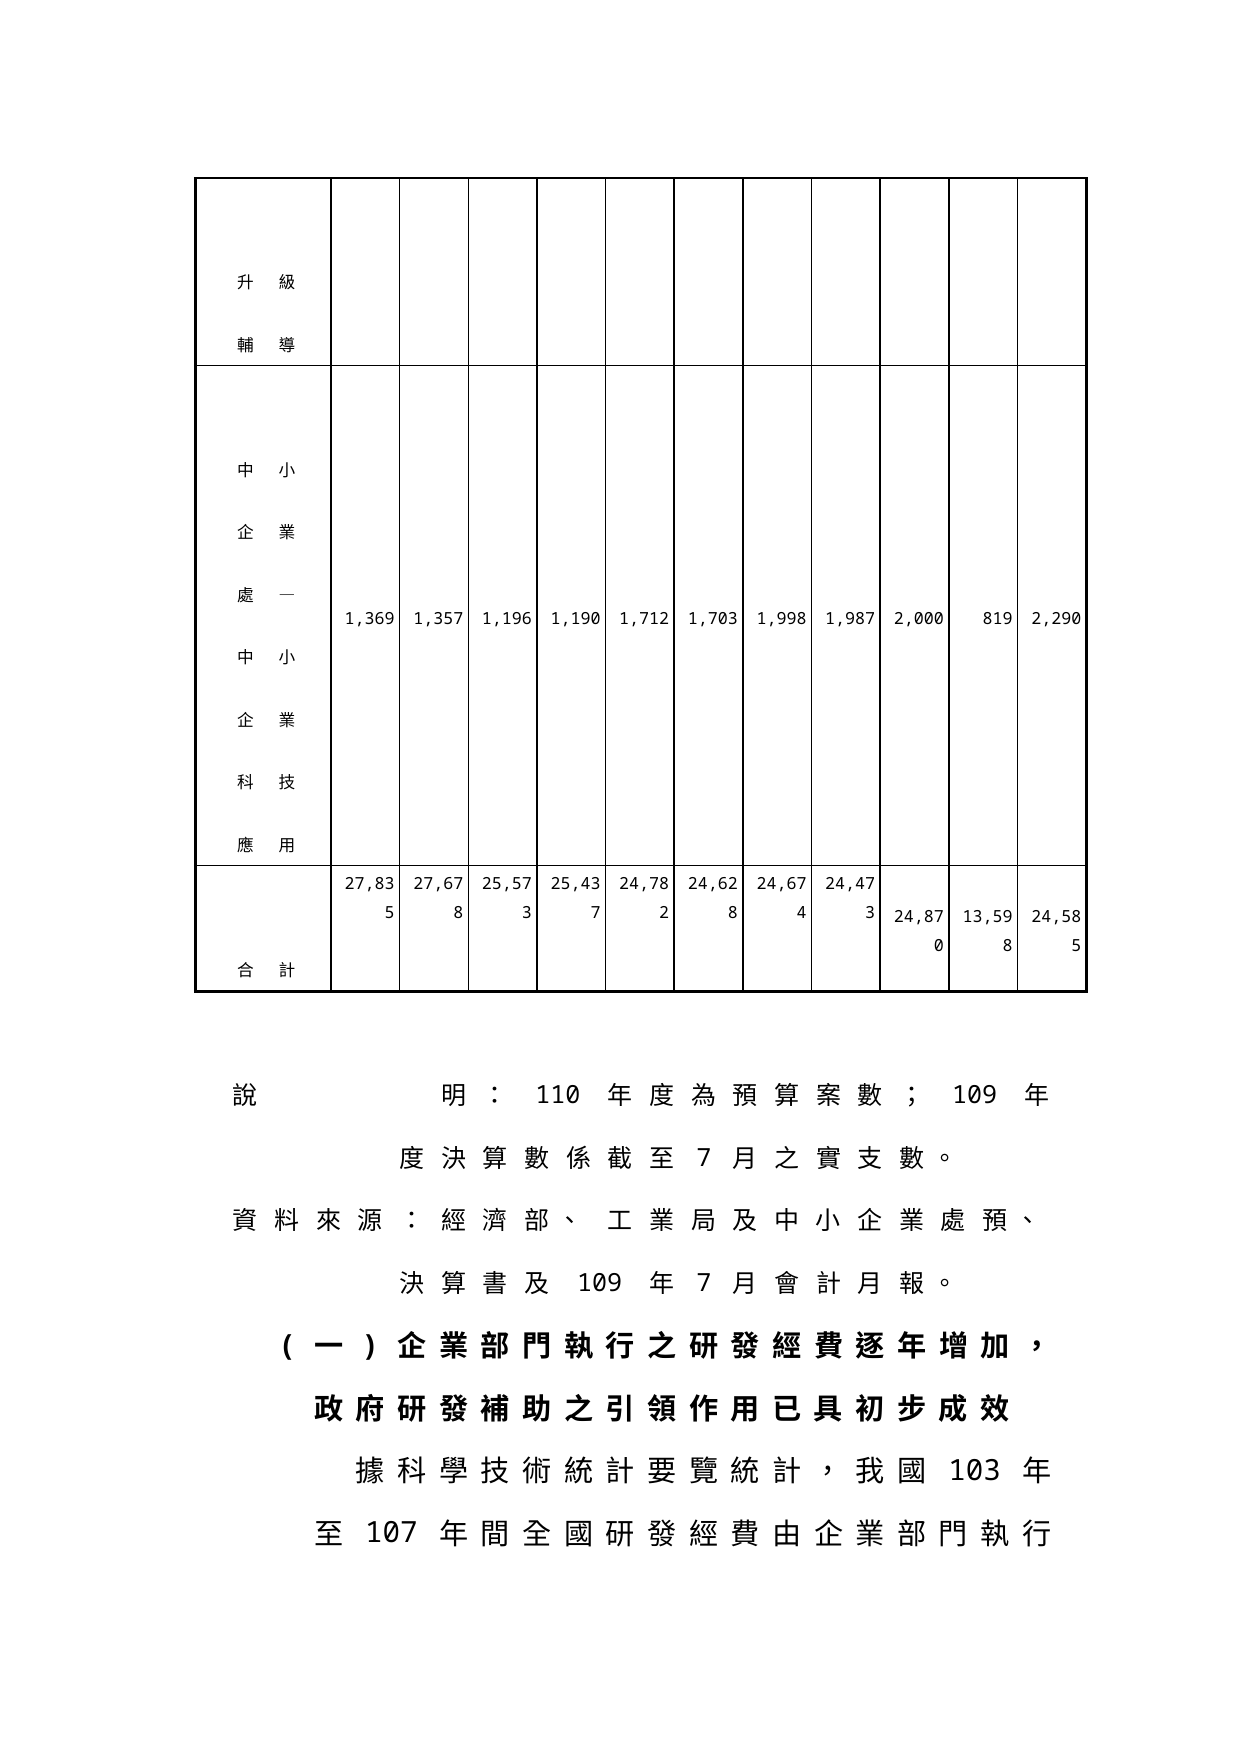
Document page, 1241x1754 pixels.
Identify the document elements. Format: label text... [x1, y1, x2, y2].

text (一)企業部門執行之研發經費逐年增加，政府研發補助之引領作用已具初步成效 [242, 1302, 1058, 1427]
table_cell [538, 179, 605, 365]
table_cell 24,473 [812, 866, 879, 990]
table_cell 27,678 [400, 866, 468, 990]
table_cell 1,196 [469, 366, 536, 865]
table_cell 中小企業處—中小企業科技應用 [197, 366, 330, 865]
table_cell 25,437 [538, 866, 605, 990]
table_cell [950, 179, 1017, 365]
table_cell 1,703 [675, 366, 742, 865]
table_cell [881, 179, 948, 365]
table_cell [400, 179, 468, 365]
table_cell [675, 179, 742, 365]
table_cell 1,987 [812, 366, 879, 865]
table_cell [332, 179, 399, 365]
table_cell 24,674 [744, 866, 811, 990]
table_cell 27,835 [332, 866, 399, 990]
table_cell 1,712 [606, 366, 673, 865]
table_cell 24,870 [881, 866, 948, 990]
table_cell [1018, 179, 1085, 365]
table_cell [469, 179, 536, 365]
text 說 明：110年度為預算案數；109年度決算數係截至7月之實支數。 [183, 1052, 1070, 1177]
table_cell 819 [950, 366, 1017, 865]
table_cell 24,782 [606, 866, 673, 990]
table_cell [744, 179, 811, 365]
table_cell 2,000 [881, 366, 948, 865]
text 資料來源：經濟部、工業局及中小企業處預、決算書及109年7月會計月報。 [183, 1177, 1070, 1302]
table_cell 1,998 [744, 366, 811, 865]
table_cell [606, 179, 673, 365]
table_cell 13,598 [950, 866, 1017, 990]
table_cell 升級輔導 [197, 179, 330, 365]
table_cell 1,357 [400, 366, 468, 865]
table_cell 25,573 [469, 866, 536, 990]
table_cell 24,585 [1018, 866, 1085, 990]
table_cell 24,628 [675, 866, 742, 990]
table_cell 合計 [197, 866, 330, 990]
table_cell [812, 179, 879, 365]
table_cell 2,290 [1018, 366, 1085, 865]
text 據科學技術統計要覽統計，我國103年至107年間全國研發經費由企業部門執行 [271, 1427, 1058, 1552]
table_cell 1,369 [332, 366, 399, 865]
table_cell 1,190 [538, 366, 605, 865]
